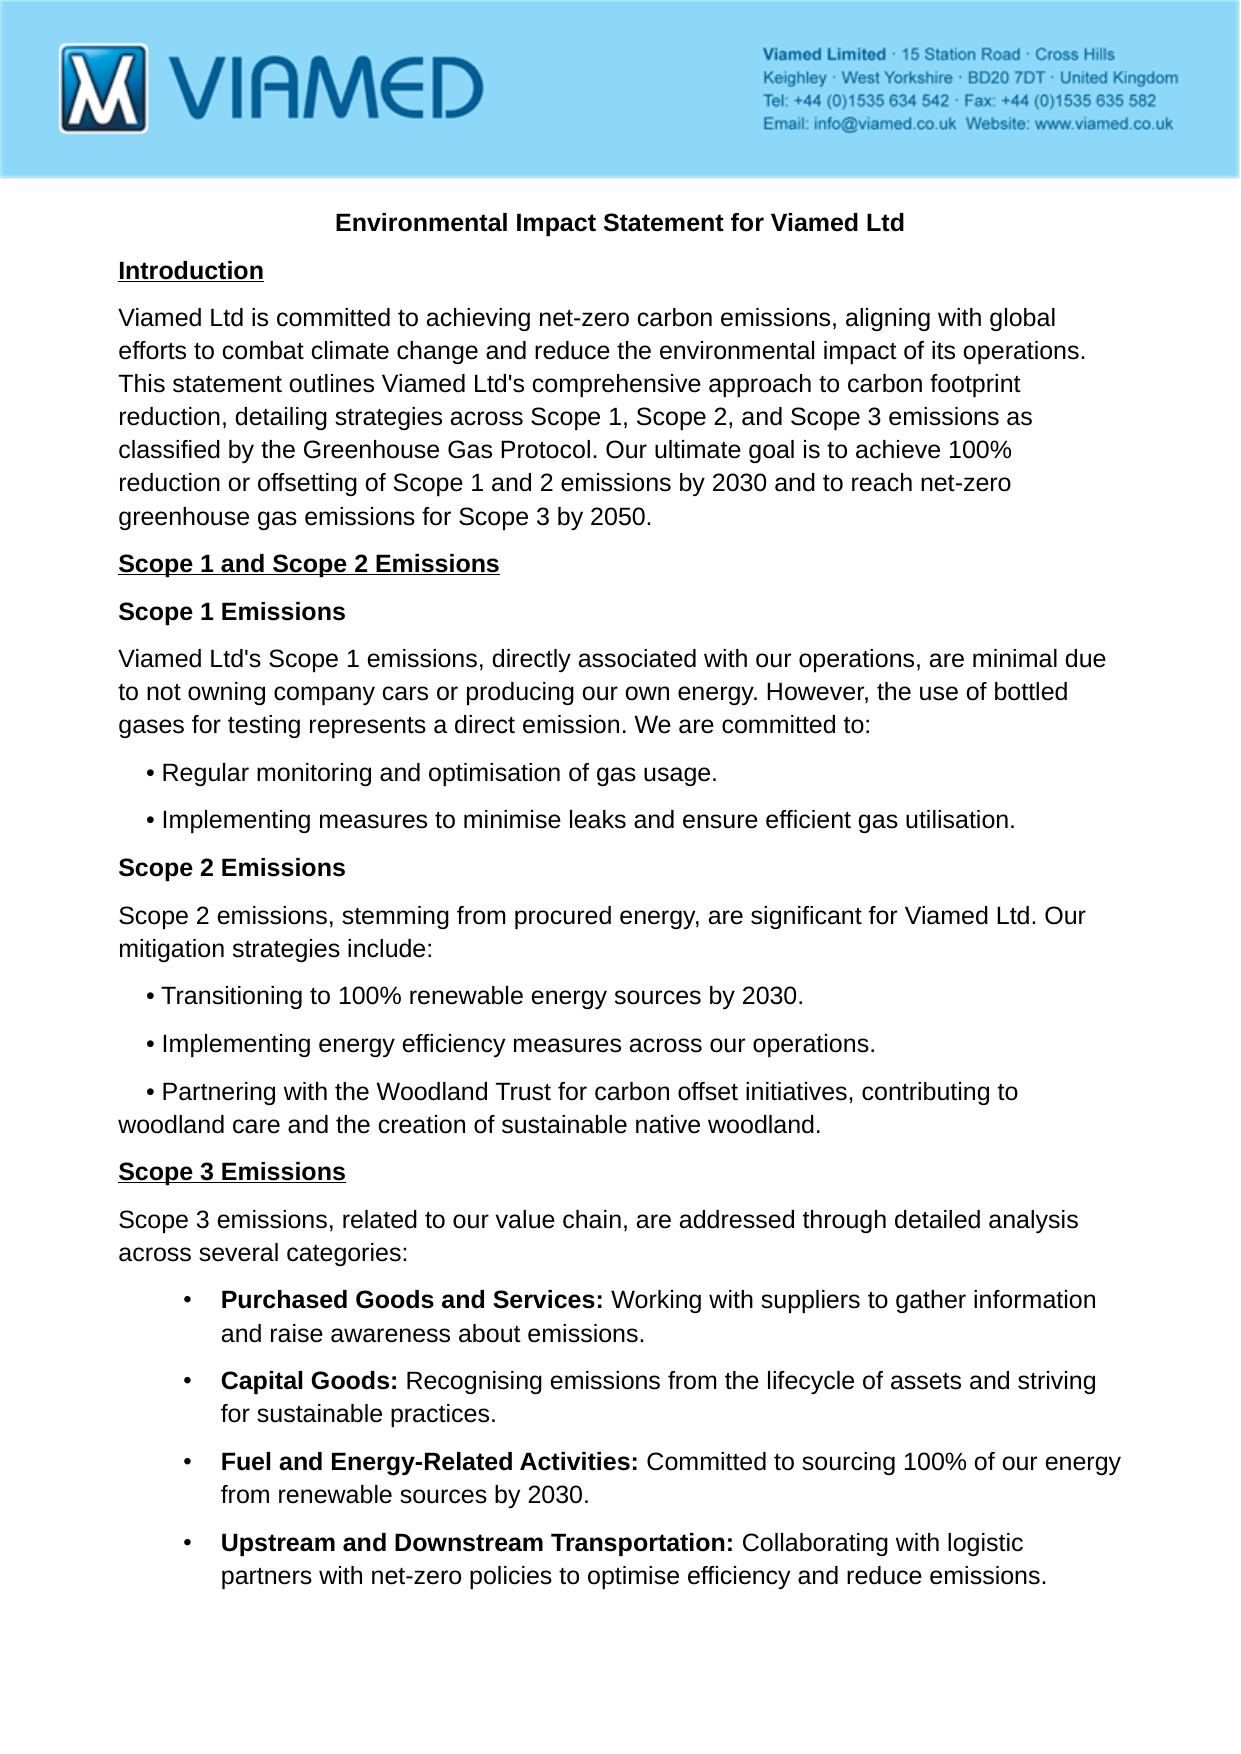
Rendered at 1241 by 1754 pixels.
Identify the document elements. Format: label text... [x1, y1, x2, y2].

list Capital Goods: Recognising emissions from the lifecycle of assets and striving for sustainable practices. [183, 1366, 1122, 1428]
text Scope 2 emissions, stemming from procured energy, are significant for Viamed Ltd. Our mitigation strategies include: [118, 901, 1122, 962]
text Viamed Ltd is committed to achieving net-zero carbon emissions, aligning with global efforts to combat climate change and reduce the environmental impact of its operations. This statement outlines Viamed Ltd's comprehensive approach to carbon footprint reduction, detailing strategies across Scope 1, Scope 2, and Scope 3 emissions as classified by the Greenhouse Gas Protocol. Our ultimate goal is to achieve 100% reduction or offsetting of Scope 1 and 2 emissions by 2030 and to reach net-zero greenhouse gas emissions for Scope 3 by 2050. [118, 303, 1122, 530]
text Environmental Impact Statement for Viamed Ltd [118, 208, 1122, 237]
list Purchased Goods and Services: Working with suppliers to gather information and raise awareness about emissions. [183, 1285, 1122, 1347]
text Introduction [118, 256, 1122, 284]
text • Implementing measures to minimise leaks and ensure efficient gas utilisation. [118, 806, 1122, 834]
picture [0, 0, 1241, 180]
text Viamed Ltd's Scope 1 emissions, directly associated with our operations, are minimal due to not owning company cars or producing our own energy. However, the use of bottled gases for testing represents a direct emission. We are committed to: [118, 644, 1122, 739]
text Scope 3 Emissions [118, 1157, 1122, 1186]
text Scope 3 emissions, related to our value chain, are addressed through detailed analysis across several categories: [118, 1205, 1122, 1267]
text • Implementing energy efficiency measures across our operations. [118, 1029, 1122, 1058]
text Scope 1 Emissions [118, 597, 1122, 625]
text Scope 1 and Scope 2 Emissions [118, 549, 1122, 578]
text • Transitioning to 100% renewable energy sources by 2030. [118, 981, 1122, 1010]
text Scope 2 Emissions [118, 853, 1122, 882]
text • Partnering with the Woodland Trust for carbon offset initiatives, contributing to woodland care and the creation of sustainable native woodland. [118, 1077, 1122, 1138]
text • Regular monitoring and optimisation of gas usage. [118, 758, 1122, 787]
list Upstream and Downstream Transportation: Collaborating with logistic partners with net-zero policies to optimise efficiency and reduce emissions. [183, 1528, 1122, 1589]
list Fuel and Energy-Related Activities: Committed to sourcing 100% of our energy from renewable sources by 2030. [183, 1447, 1122, 1509]
